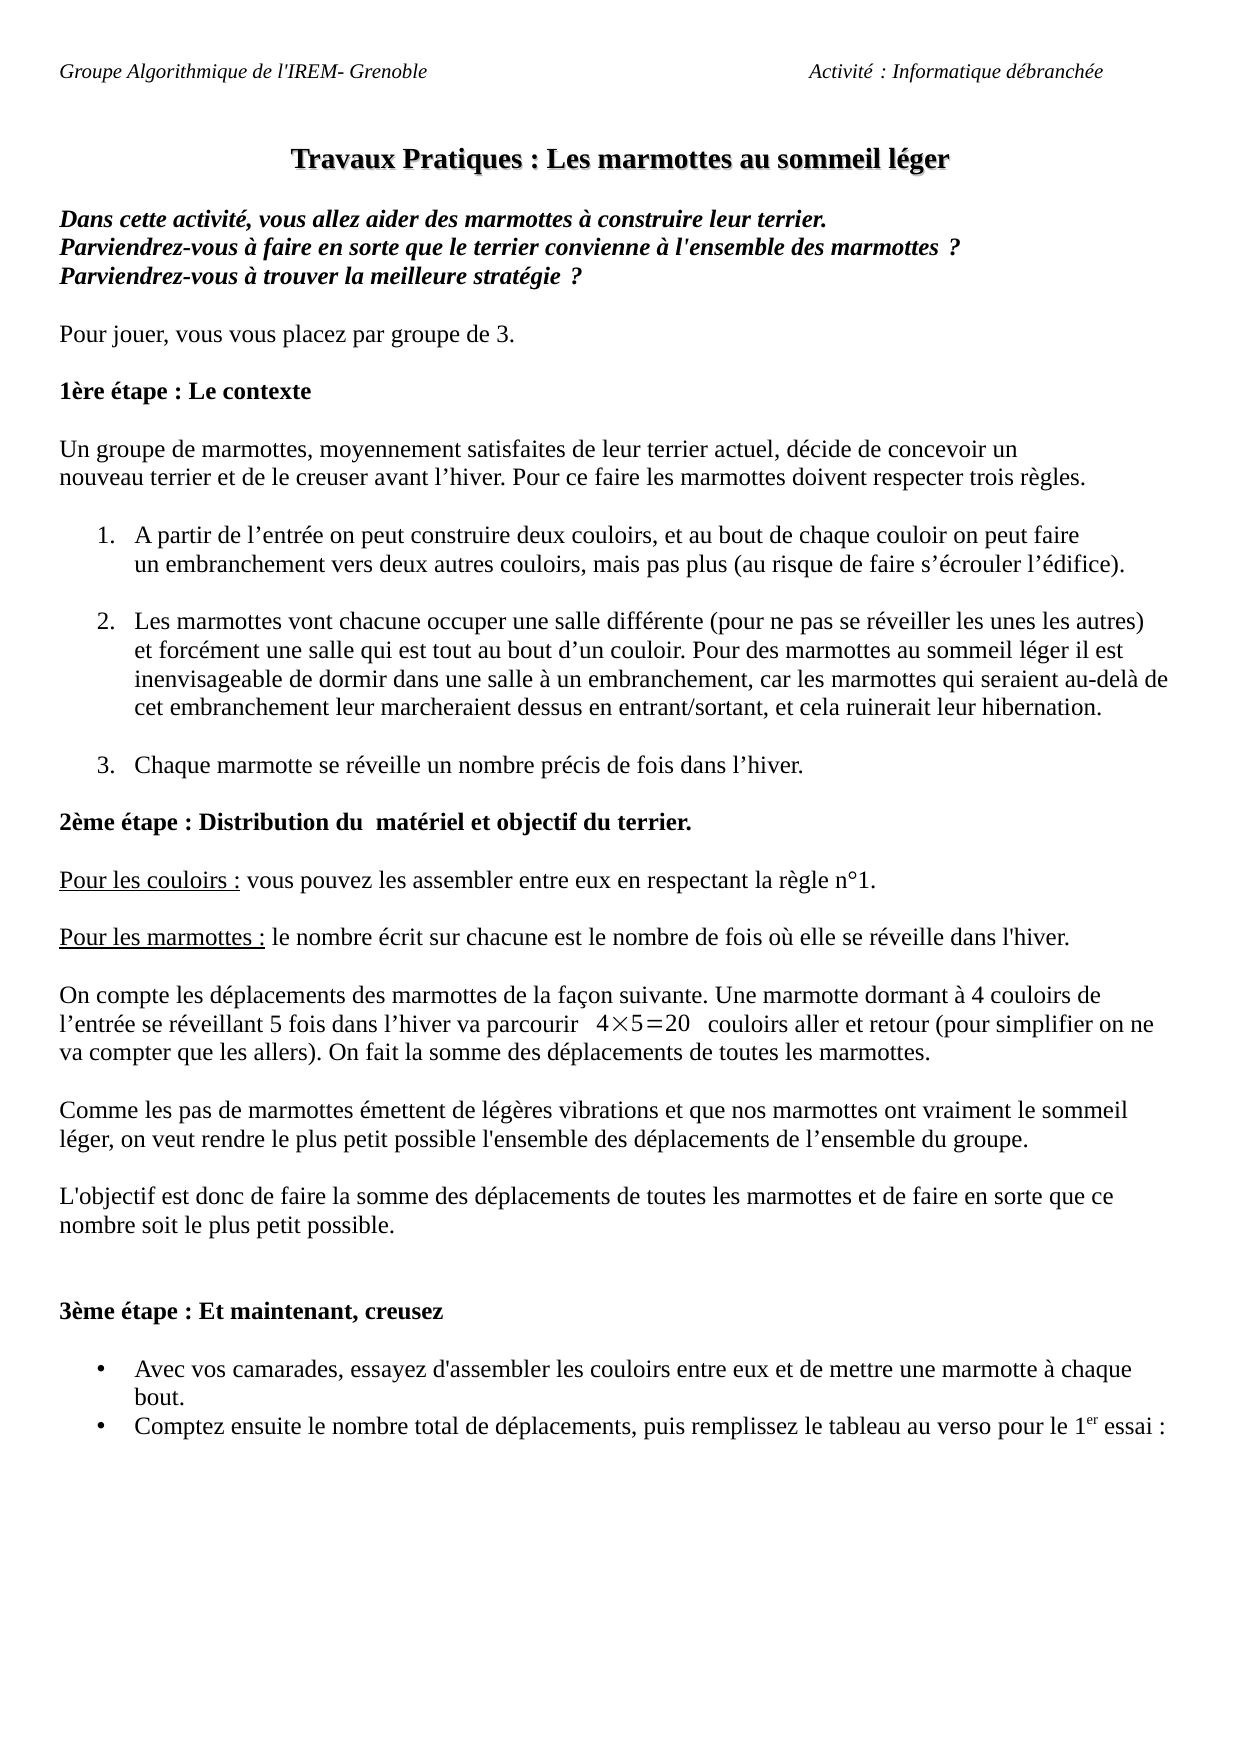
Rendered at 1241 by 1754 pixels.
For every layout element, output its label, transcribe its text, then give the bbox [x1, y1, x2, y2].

text 2ème étape : Distribution du matériel et objectif du terrier. [59, 807, 1181, 836]
list Avec vos camarades, essayez d'assembler les couloirs entre eux et de mettre une marmotte à chaque bout. [97, 1354, 1181, 1411]
list et forcément une salle qui est tout au bout d’un couloir. Pour des marmottes au sommeil léger il est inenvisageable de dormir dans une salle à un embranchement, car les marmottes qui seraient au-delà de cet embranchement leur marcheraient dessus en entrant/sortant, et cela ruinerait leur hibernation. [97, 635, 1181, 721]
text Un groupe de marmottes, moyennement satisfaites de leur terrier actuel, décide de concevoir un [59, 434, 1181, 462]
text On compte les déplacements des marmottes de la façon suivante. Une marmotte dormant à 4 couloirs de l’entrée se réveillant 5 fois dans l’hiver va parcourircouloirs aller et retour (pour simplifier on ne va compter que les allers). On fait la somme des déplacements de toutes les marmottes. [59, 980, 1181, 1066]
text Pour les marmottes : le nombre écrit sur chacune est le nombre de fois où elle se réveille dans l'hiver. [59, 922, 1181, 951]
text Dans cette activité, vous allez aider des marmottes à construire leur terrier. [59, 204, 1181, 232]
text Pour jouer, vous vous placez par groupe de 3. [59, 319, 1181, 347]
text Travaux Pratiques : Les marmottes au sommeil léger [59, 141, 1181, 175]
text 3ème étape : Et maintenant, creusez [59, 1296, 1181, 1325]
text Pour les couloirs : vous pouvez les assembler entre eux en respectant la règle n°1. [59, 865, 1181, 894]
list Comptez ensuite le nombre total de déplacements, puis remplissez le tableau au verso pour le 1er essai : [97, 1411, 1181, 1440]
text 1ère étape : Le contexte [59, 376, 1181, 405]
list Les marmottes vont chacune occuper une salle différente (pour ne pas se réveiller les unes les autres) [97, 606, 1181, 635]
list A partir de l’entrée on peut construire deux couloirs, et au bout de chaque couloir on peut faire [97, 520, 1181, 549]
text nouveau terrier et de le creuser avant l’hiver. Pour ce faire les marmottes doivent respecter trois règles. [59, 462, 1181, 491]
text Parviendrez-vous à trouver la meilleure stratégie ? [59, 261, 1181, 290]
text L'objectif est donc de faire la somme des déplacements de toutes les marmottes et de faire en sorte que ce nombre soit le plus petit possible. [59, 1181, 1181, 1239]
text Comme les pas de marmottes émettent de légères vibrations et que nos marmottes ont vraiment le sommeil léger, on veut rendre le plus petit possible l'ensemble des déplacements de l’ensemble du groupe. [59, 1095, 1181, 1152]
list un embranchement vers deux autres couloirs, mais pas plus (au risque de faire s’écrouler l’édifice). [97, 549, 1181, 577]
list Chaque marmotte se réveille un nombre précis de fois dans l’hiver. [97, 750, 1181, 779]
text Parviendrez-vous à faire en sorte que le terrier convienne à l'ensemble des marmottes ? [59, 232, 1181, 261]
